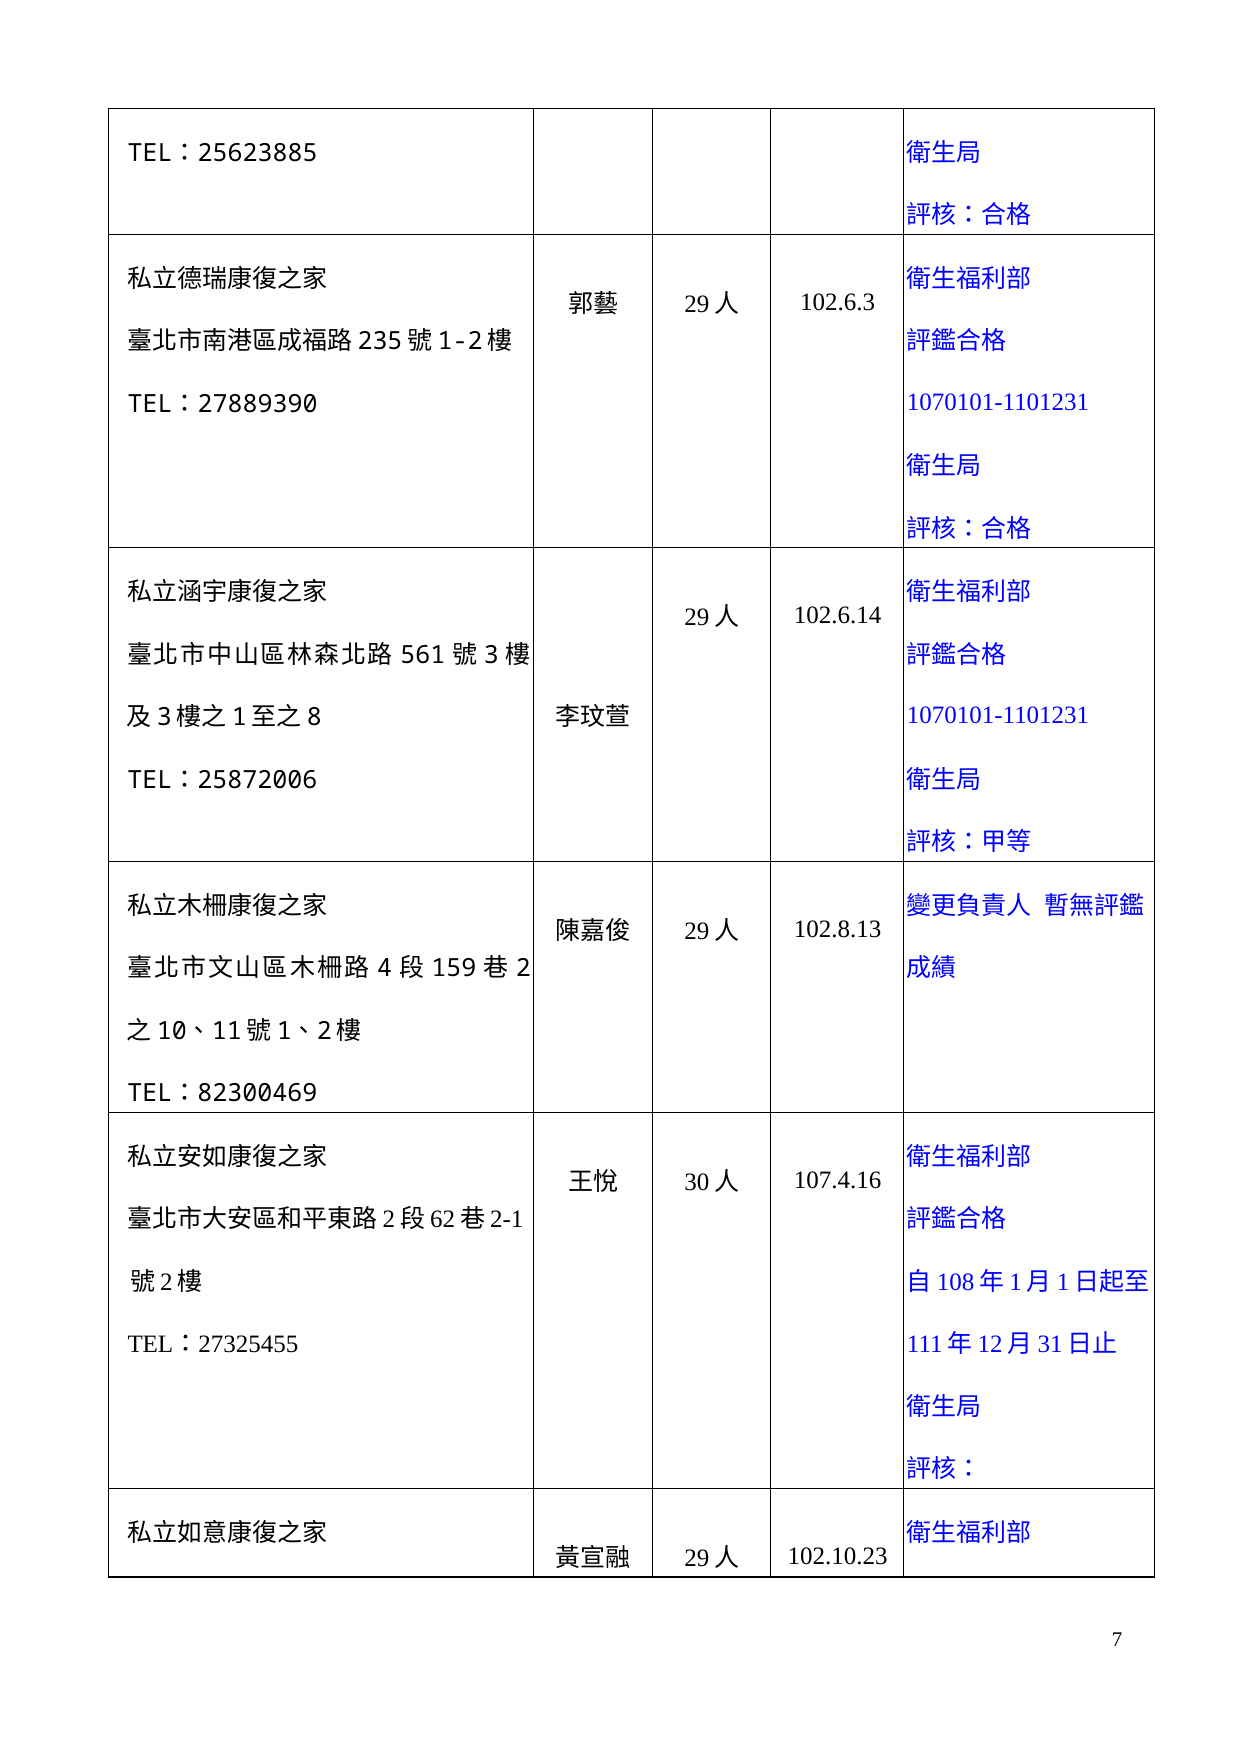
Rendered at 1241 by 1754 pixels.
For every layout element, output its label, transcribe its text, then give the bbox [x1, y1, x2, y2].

table_cell [653, 109, 770, 234]
table_cell 102.6.3 [771, 235, 903, 547]
table_cell 郭藝 [534, 235, 652, 547]
table_cell [771, 109, 903, 234]
table_cell TEL：25623885 [109, 109, 533, 234]
table_cell 29人 [653, 548, 770, 861]
table_cell 29人 [653, 862, 770, 1112]
table_cell 李玟萱 [534, 548, 652, 861]
table_cell 黃宣融 [534, 1489, 652, 1576]
table_cell 30人 [653, 1113, 770, 1488]
table_cell 私立德瑞康復之家 臺北市南港區成福路235號1-2樓 TEL：27889390 [109, 235, 533, 547]
table_cell 29人 [653, 235, 770, 547]
table_cell 102.6.14 [771, 548, 903, 861]
table_cell 王悅 [534, 1113, 652, 1488]
table_cell 陳嘉俊 [534, 862, 652, 1112]
table_cell 衛生局 評核：合格 [904, 109, 1154, 234]
table_cell 衛生福利部 [904, 1489, 1154, 1576]
table_cell 107.4.16 [771, 1113, 903, 1488]
table_cell 變更負責人 暫無評鑑成績 [904, 862, 1154, 1112]
table_cell 私立木柵康復之家 臺北市文山區木柵路4段159巷2之10、11號1、2樓 TEL：82300469 [109, 862, 533, 1112]
table_cell 私立安如康復之家 臺北市大安區和平東路2段62巷2-1號2樓 TEL：27325455 [109, 1113, 533, 1488]
table_cell 私立如意康復之家 [109, 1489, 533, 1576]
table_cell 私立涵宇康復之家 臺北市中山區林森北路561號3樓及3樓之1至之8 TEL：25872006 [109, 548, 533, 861]
table_cell 衛生福利部 評鑑合格 自108年1月1日起至111年12月31日止 衛生局 評核： [904, 1113, 1154, 1488]
table_cell 衛生福利部 評鑑合格 1070101-1101231 衛生局 評核：合格 [904, 235, 1154, 547]
table_cell 衛生福利部 評鑑合格 1070101-1101231 衛生局 評核：甲等 [904, 548, 1154, 861]
table_cell 102.10.23 [771, 1489, 903, 1576]
table_cell 29人 [653, 1489, 770, 1576]
table_cell 102.8.13 [771, 862, 903, 1112]
table_cell [534, 109, 652, 234]
